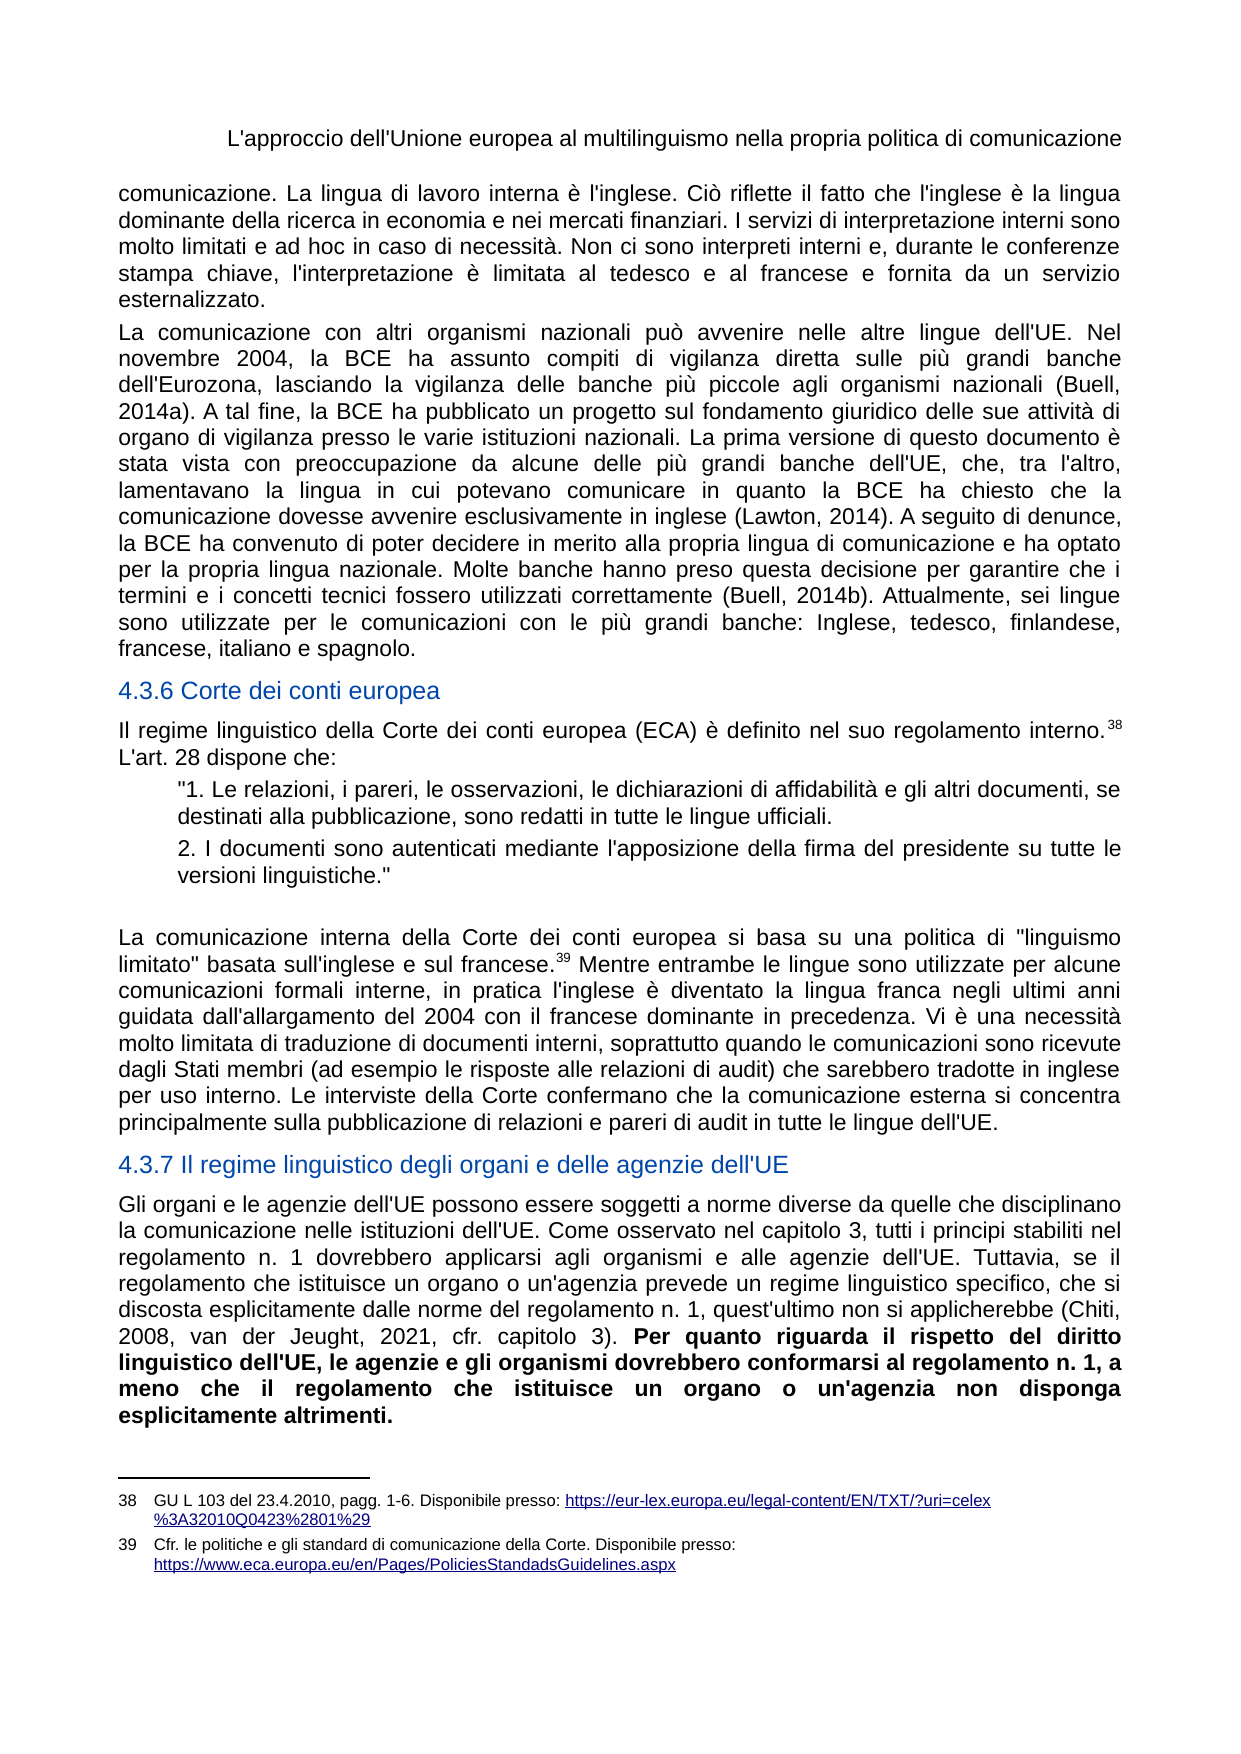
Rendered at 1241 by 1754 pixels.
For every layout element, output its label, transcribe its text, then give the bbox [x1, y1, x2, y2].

text Il regime linguistico della Corte dei conti europea (ECA) è definito nel suo regolamento interno. L'art. 28 dispone che: [118, 717, 1122, 770]
text La comunicazione con altri organismi nazionali può avvenire nelle altre lingue dell'UE. Nel novembre 2004, la BCE ha assunto compiti di vigilanza diretta sulle più grandi banche dell'Eurozona, lasciando la vigilanza delle banche più piccole agli organismi nazionali (Buell, 2014a). A tal fine, la BCE ha pubblicato un progetto sul fondamento giuridico delle sue attività di organo di vigilanza presso le varie istituzioni nazionali. La prima versione di questo documento è stata vista con preoccupazione da alcune delle più grandi banche dell'UE, che, tra l'altro, lamentavano la lingua in cui potevano comunicare in quanto la BCE ha chiesto che la comunicazione dovesse avvenire esclusivamente in inglese (Lawton, 2014). A seguito di denunce, la BCE ha convenuto di poter decidere in merito alla propria lingua di comunicazione e ha optato per la propria lingua nazionale. Molte banche hanno preso questa decisione per garantire che i termini e i concetti tecnici fossero utilizzati correttamente (Buell, 2014b). Attualmente, sei lingue sono utilizzate per le comunicazioni con le più grandi banche: Inglese, tedesco, finlandese, francese, italiano e spagnolo. [118, 319, 1122, 661]
text comunicazione. La lingua di lavoro interna è l'inglese. Ciò riflette il fatto che l'inglese è la lingua dominante della ricerca in economia e nei mercati finanziari. I servizi di interpretazione interni sono molto limitati e ad hoc in caso di necessità. Non ci sono interpreti interni e, durante le conferenze stampa chiave, l'interpretazione è limitata al tedesco e al francese e fornita da un servizio esternalizzato. [118, 180, 1122, 312]
text 2. I documenti sono autenticati mediante l'apposizione della firma del presidente su tutte le versioni linguistiche." [177, 835, 1122, 888]
text "1. Le relazioni, i pareri, le osservazioni, le dichiarazioni di affidabilità e gli altri documenti, se destinati alla pubblicazione, sono redatti in tutte le lingue ufficiali. [177, 776, 1122, 829]
text La comunicazione interna della Corte dei conti europea si basa su una politica di "linguismo limitato" basata sull'inglese e sul francese. Mentre entrambe le lingue sono utilizzate per alcune comunicazioni formali interne, in pratica l'inglese è diventato la lingua franca negli ultimi anni guidata dall'allargamento del 2004 con il francese dominante in precedenza. Vi è una necessità molto limitata di traduzione di documenti interni, soprattutto quando le comunicazioni sono ricevute dagli Stati membri (ad esempio le risposte alle relazioni di audit) che sarebbero tradotte in inglese per uso interno. Le interviste della Corte confermano che la comunicazione esterna si concentra principalmente sulla pubblicazione di relazioni e pareri di audit in tutte le lingue dell'UE. [118, 924, 1122, 1135]
text GU L 103 del 23.4.2010, pagg. 1-6. Disponibile presso: https://eur-lex.europa.eu/legal-content/EN/TXT/?uri=celex%3A32010Q0423%2801%29 [118, 1490, 1122, 1529]
text Gli organi e le agenzie dell'UE possono essere soggetti a norme diverse da quelle che disciplinano la comunicazione nelle istituzioni dell'UE. Come osservato nel capitolo 3, tutti i principi stabiliti nel regolamento n. 1 dovrebbero applicarsi agli organismi e alle agenzie dell'UE. Tuttavia, se il regolamento che istituisce un organo o un'agenzia prevede un regime linguistico specifico, che si discosta esplicitamente dalle norme del regolamento n. 1, quest'ultimo non si applicherebbe (Chiti, 2008, van der Jeught, 2021, cfr. capitolo 3). Per quanto riguarda il rispetto del diritto linguistico dell'UE, le agenzie e gli organismi dovrebbero conformarsi al regolamento n. 1, a meno che il regolamento che istituisce un organo o un'agenzia non disponga esplicitamente altrimenti. [118, 1191, 1122, 1428]
subtitle 4.3.7 Il regime linguistico degli organi e delle agenzie dell'UE [118, 1149, 1122, 1178]
subtitle 4.3.6 Corte dei conti europea [118, 676, 1122, 704]
text Cfr. le politiche e gli standard di comunicazione della Corte. Disponibile presso: https://www.eca.europa.eu/en/Pages/PoliciesStandadsGuidelines.aspx [118, 1535, 1122, 1573]
